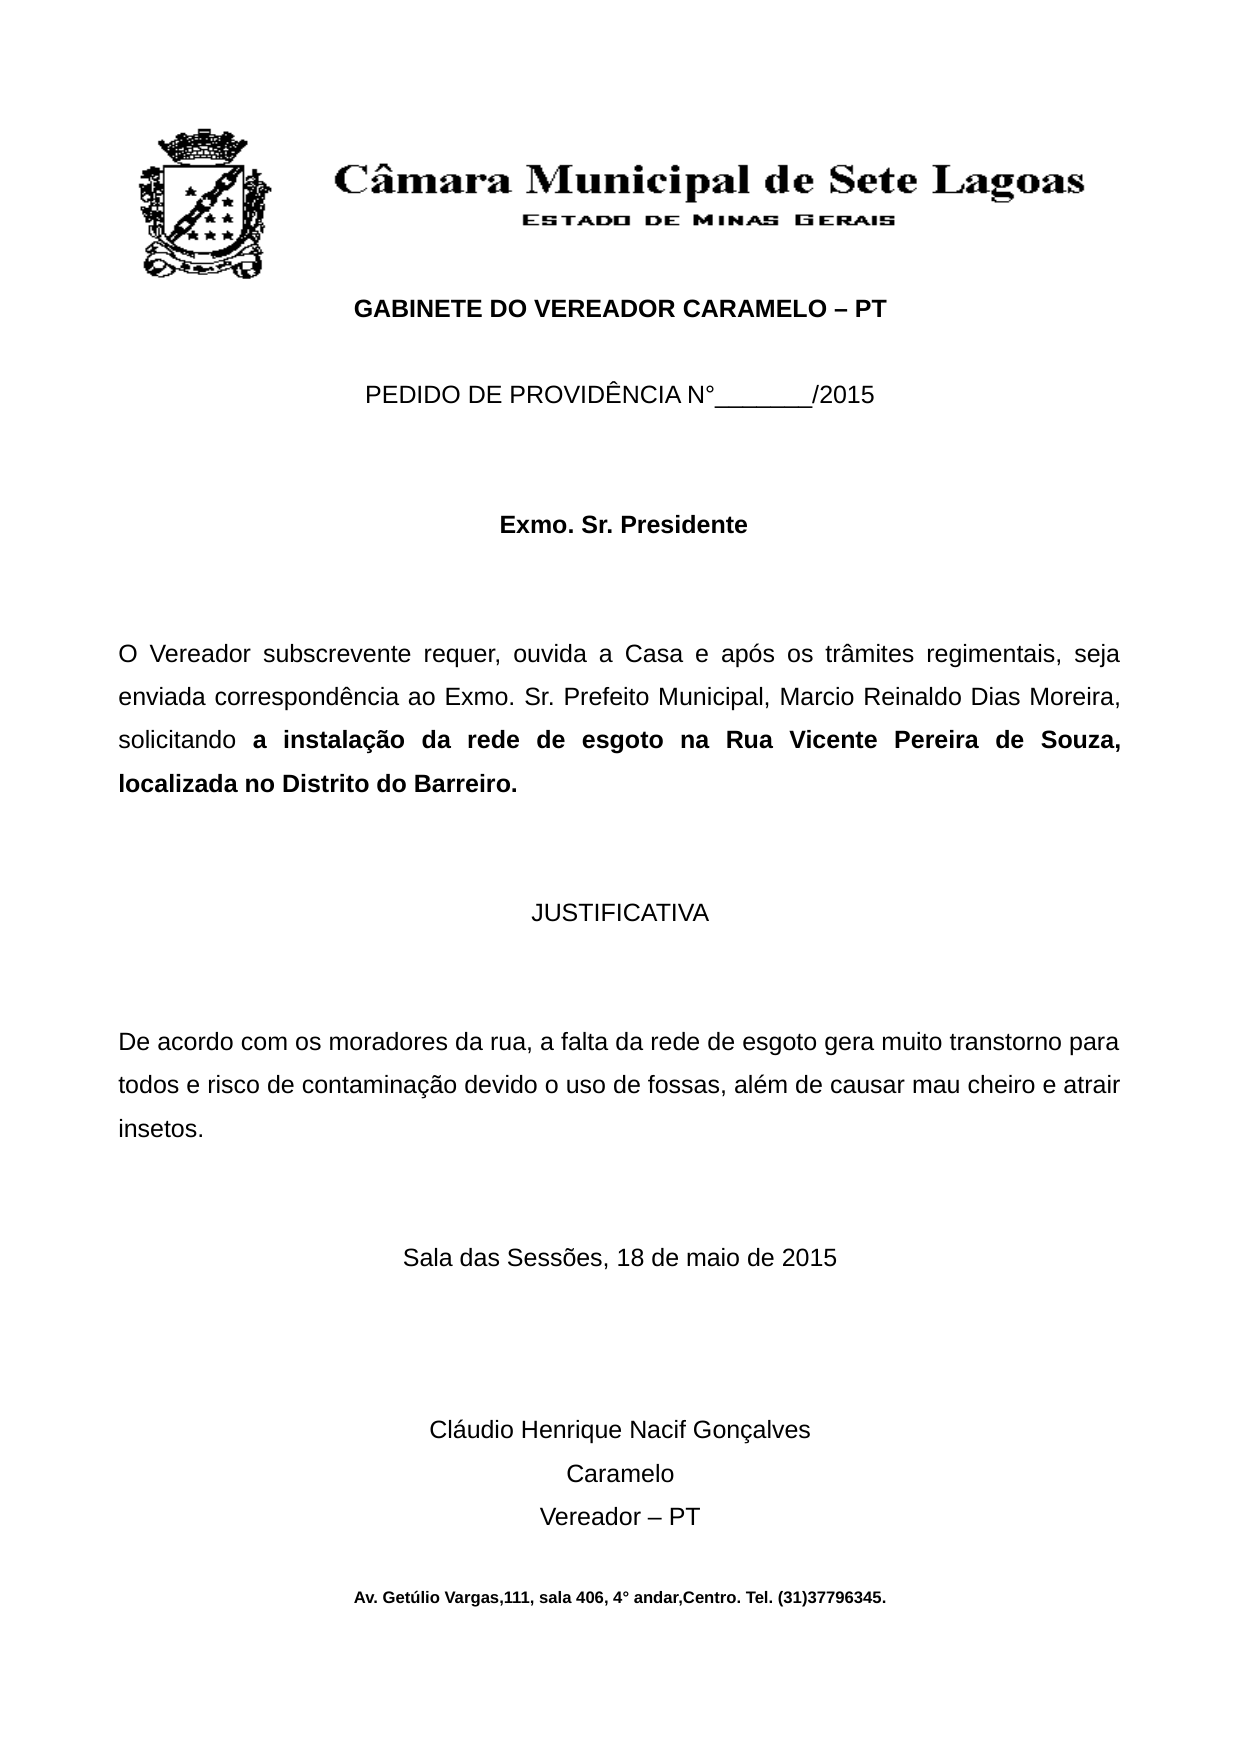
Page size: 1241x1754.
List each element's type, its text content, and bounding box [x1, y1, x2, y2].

text PEDIDO DE PROVIDÊNCIA N°_______/2015 [118, 380, 1122, 409]
text GABINETE DO VEREADOR CARAMELO – PT [118, 294, 1122, 323]
text Vereador – PT [118, 1502, 1122, 1530]
text Sala das Sessões, 18 de maio de 2015 [118, 1243, 1122, 1272]
text De acordo com os moradores da rua, a falta da rede de esgoto gera muito transtorno para todos e risco de contaminação devido o uso de fossas, além de causar mau cheiro e atrair insetos. [118, 1027, 1122, 1142]
text Exmo. Sr. Presidente [118, 510, 1122, 538]
text Av. Getúlio Vargas,111, sala 406, 4° andar,Centro. Tel. (31)37796345. [118, 1588, 1122, 1607]
text Caramelo [118, 1458, 1122, 1487]
text O Vereador subscrevente requer, ouvida a Casa e após os trâmites regimentais, seja enviada correspondência ao Exmo. Sr. Prefeito Municipal, Marcio Reinaldo Dias Moreira, solicitando a instalação da rede de esgoto na Rua Vicente Pereira de Souza, localizada no Distrito do Barreiro. [118, 639, 1122, 797]
text JUSTIFICATIVA [118, 898, 1122, 927]
text Cláudio Henrique Nacif Gonçalves [118, 1415, 1122, 1444]
